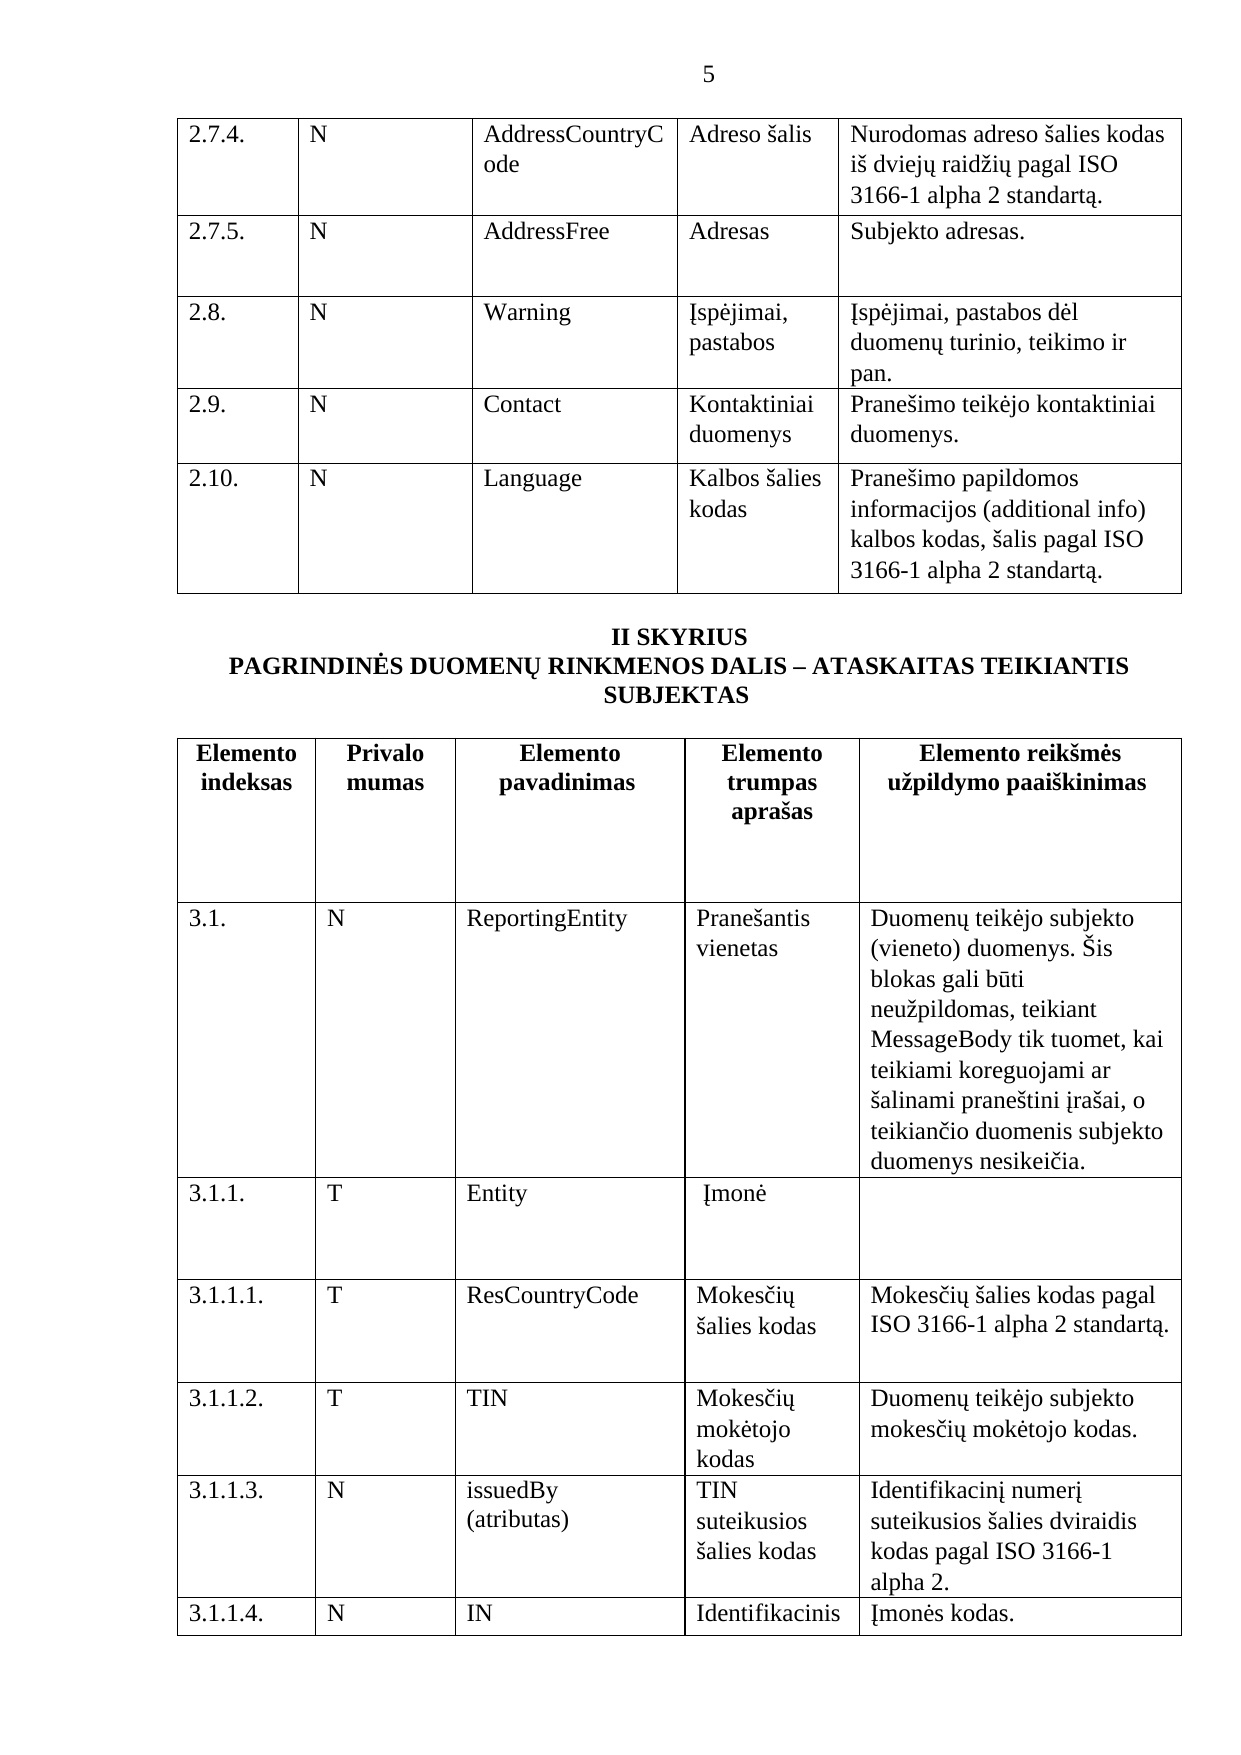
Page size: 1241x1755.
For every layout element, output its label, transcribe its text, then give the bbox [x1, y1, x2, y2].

table_cell 3.1. [178, 903, 315, 1177]
table_cell 3.1.1.3. [178, 1476, 315, 1597]
table_cell AddressCountryCode [473, 119, 677, 215]
table_cell 3.1.1. [178, 1178, 315, 1279]
table_cell 2.9. [178, 389, 298, 462]
table_cell N [299, 119, 472, 215]
table_cell Identifikacinis [686, 1598, 859, 1635]
table_cell ReportingEntity [456, 903, 684, 1177]
table_cell Warning [473, 297, 677, 388]
table_cell Pranešimo teikėjo kontaktiniai duomenys. [839, 389, 1181, 462]
table_cell Mokesčių šalies kodas pagal ISO 3166-1 alpha 2 standartą. [860, 1280, 1181, 1382]
table_cell Mokesčių mokėtojo kodas [686, 1383, 859, 1474]
table_header Elemento pavadinimas [456, 739, 684, 902]
table_cell Pranešantis vienetas [686, 903, 859, 1177]
table_cell Adresas [678, 216, 838, 296]
table_header Elemento reikšmės užpildymo paaiškinimas [860, 739, 1181, 902]
table_cell Įmonės kodas. [860, 1598, 1181, 1635]
table_cell AddressFree [473, 216, 677, 296]
table_cell TIN suteikusios šalies kodas [686, 1476, 859, 1597]
table_cell IN [456, 1598, 684, 1635]
table_header Privalomumas [316, 739, 455, 902]
table_cell N [316, 1476, 455, 1597]
table_cell TIN [456, 1383, 684, 1474]
table_cell Language [473, 464, 677, 593]
table_cell 3.1.1.2. [178, 1383, 315, 1474]
table_cell Kalbos šalies kodas [678, 464, 838, 593]
table_cell 2.7.5. [178, 216, 298, 296]
table_header Elemento indeksas [178, 739, 315, 902]
table_cell Duomenų teikėjo subjekto (vieneto) duomenys. Šis blokas gali būti neužpildomas, teikiant MessageBody tik tuomet, kai teikiami koreguojami ar šalinami praneštini įrašai, o teikiančio duomenis subjekto duomenys nesikeičia. [860, 903, 1181, 1177]
table_cell issuedBy (atributas) [456, 1476, 684, 1597]
table_cell N [316, 903, 455, 1177]
table_cell 2.10. [178, 464, 298, 593]
table_cell Contact [473, 389, 677, 462]
table_cell Įspėjimai, pastabos dėl duomenų turinio, teikimo ir pan. [839, 297, 1181, 388]
table_cell Identifikacinį numerį suteikusios šalies dviraidis kodas pagal ISO 3166-1 alpha 2. [860, 1476, 1181, 1597]
table_cell Mokesčių šalies kodas [686, 1280, 859, 1382]
table_cell Adreso šalis [678, 119, 838, 215]
table_cell [860, 1178, 1181, 1279]
table_cell 3.1.1.4. [178, 1598, 315, 1635]
table_cell N [299, 389, 472, 462]
table_cell T [316, 1178, 455, 1279]
table_cell Duomenų teikėjo subjekto mokesčių mokėtojo kodas. [860, 1383, 1181, 1474]
table_cell T [316, 1383, 455, 1474]
table_cell Pranešimo papildomos informacijos (additional info) kalbos kodas, šalis pagal ISO 3166-1 alpha 2 standartą. [839, 464, 1181, 593]
table_header Elemento trumpas aprašas [686, 739, 859, 902]
table_cell Įmonė [686, 1178, 859, 1279]
table_cell 2.7.4. [178, 119, 298, 215]
table_cell N [299, 297, 472, 388]
table_cell ResCountryCode [456, 1280, 684, 1382]
table_cell Kontaktiniai duomenys [678, 389, 838, 462]
text II SKYRIUS [177, 622, 1181, 651]
table_cell 3.1.1.1. [178, 1280, 315, 1382]
table_cell Nurodomas adreso šalies kodas iš dviejų raidžių pagal ISO 3166-1 alpha 2 standartą. [839, 119, 1181, 215]
table_cell 2.8. [178, 297, 298, 388]
table_cell Entity [456, 1178, 684, 1279]
table_cell N [299, 464, 472, 593]
table_cell Subjekto adresas. [839, 216, 1181, 296]
table_cell T [316, 1280, 455, 1382]
table_cell N [299, 216, 472, 296]
table_cell Įspėjimai, pastabos [678, 297, 838, 388]
text PAGRINDINĖS DUOMENŲ RINKMENOS DALIS – ATASKAITAS TEIKIANTIS SUBJEKTAS [177, 651, 1181, 709]
table_cell N [316, 1598, 455, 1635]
